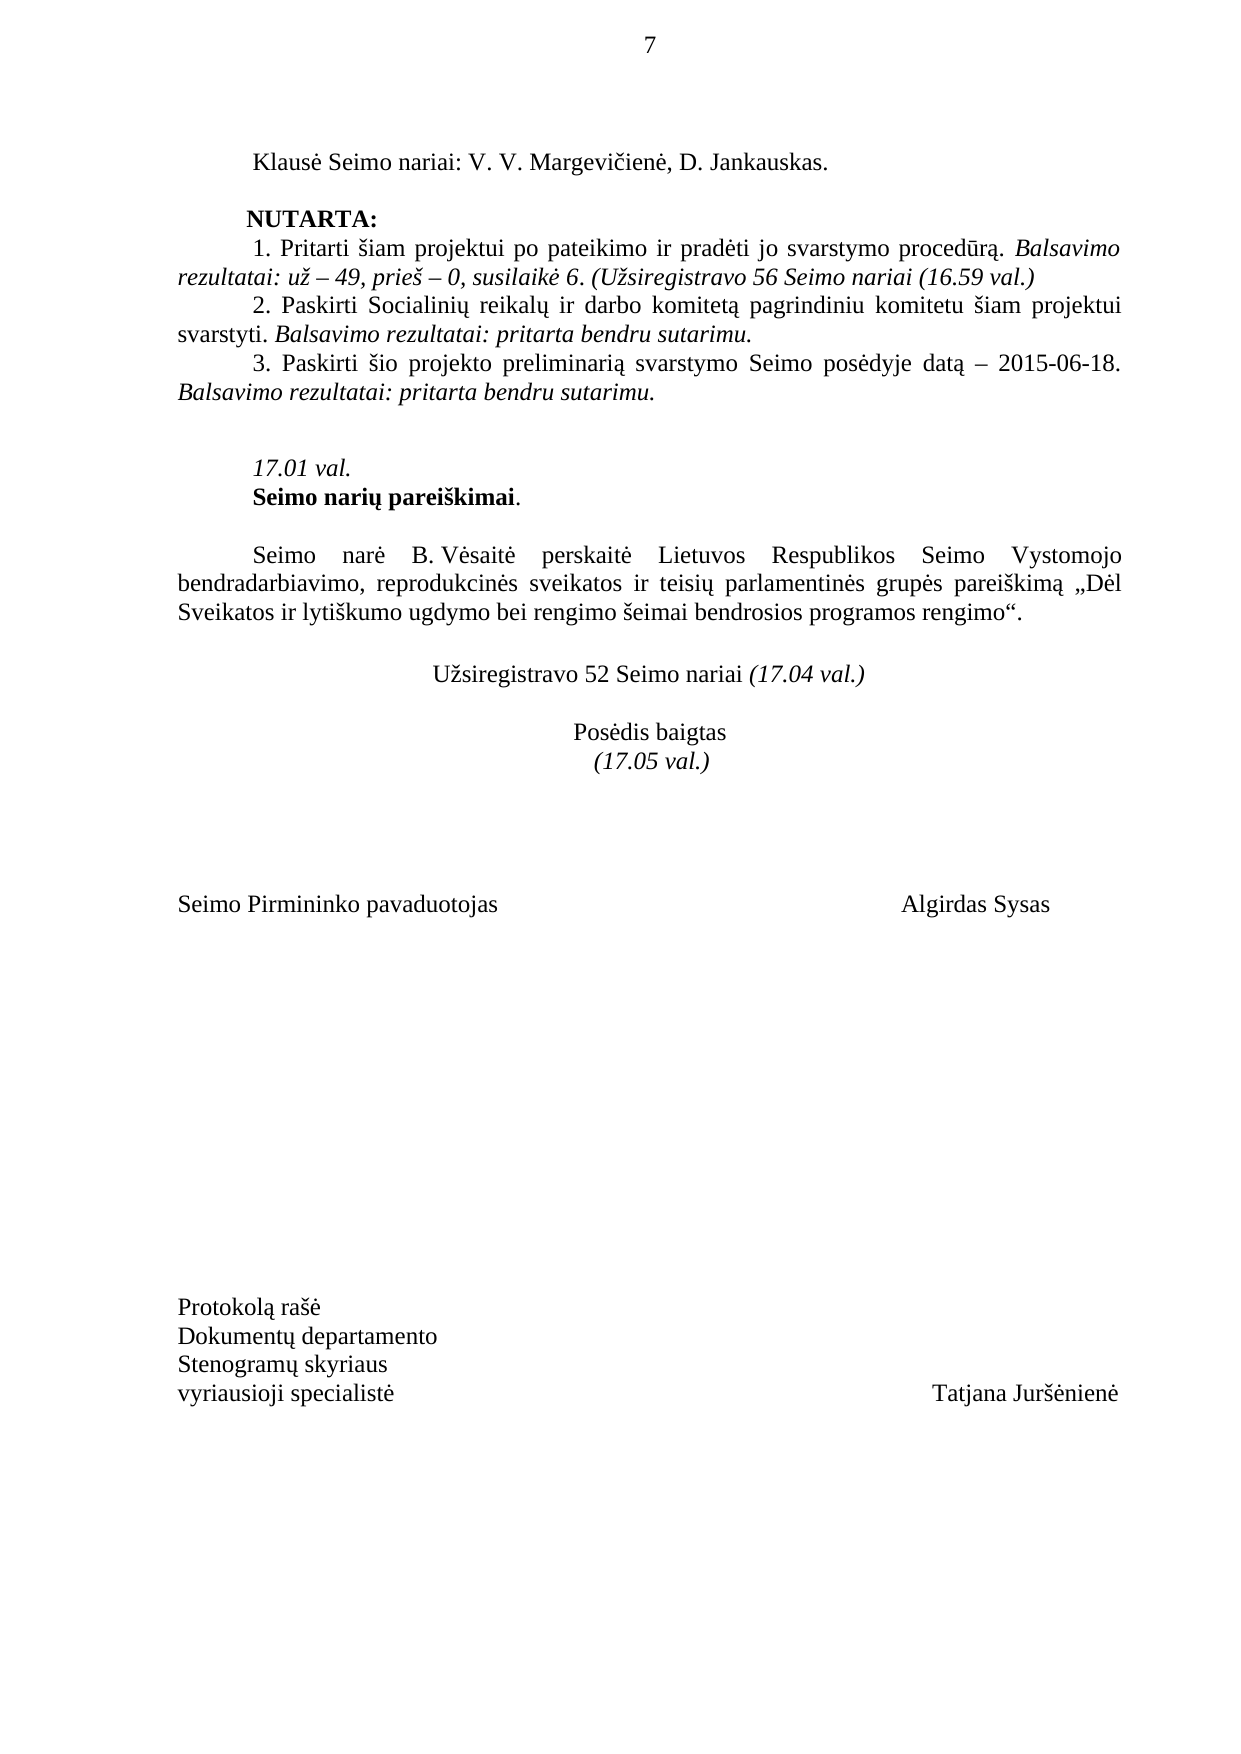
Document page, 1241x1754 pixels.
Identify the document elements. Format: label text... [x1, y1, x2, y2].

text Dokumentų departamento [177, 1321, 1122, 1349]
text Seimo narė B. Vėsaitė perskaitė Lietuvos Respublikos Seimo Vystomojo bendradarbiavimo, reprodukcinės sveikatos ir teisių parlamentinės grupės pareiškimą „Dėl Sveikatos ir lytiškumo ugdymo bei rengimo šeimai bendrosios programos rengimo“. [177, 540, 1122, 626]
text 1. Pritarti šiam projektui po pateikimo ir pradėti jo svarstymo procedūrą. Balsavimo rezultatai: už – 49, prieš – 0, susilaikė 6. (Užsiregistravo 56 Seimo nariai (16.59 val.) [177, 233, 1122, 291]
text Stenogramų skyriaus [177, 1349, 1122, 1378]
text Posėdis baigtas [177, 717, 1122, 746]
text Klausė Seimo nariai: V. V. Margevičienė, D. Jankauskas. [177, 147, 1122, 176]
text Seimo Pirmininko pavaduotojas Algirdas Sysas [177, 889, 1122, 918]
text Protokolą rašė [177, 1292, 1122, 1321]
text 2. Paskirti Socialinių reikalų ir darbo komitetą pagrindiniu komitetu šiam projektui svarstyti. Balsavimo rezultatai: pritarta bendru sutarimu. [177, 291, 1122, 348]
text Užsiregistravo 52 Seimo nariai (17.04 val.) [177, 659, 1122, 688]
text 3. Paskirti šio projekto preliminarią svarstymo Seimo posėdyje datą – 2015-06-18. Balsavimo rezultatai: pritarta bendru sutarimu. [177, 348, 1122, 406]
text (17.05 val.) [177, 746, 1122, 774]
text NUTARTA: [177, 204, 1122, 233]
text 17.01 val. [177, 453, 1122, 482]
text vyriausioji specialistė Tatjana Juršėnienė [177, 1378, 1122, 1407]
text Seimo narių pareiškimai. [177, 482, 1122, 511]
